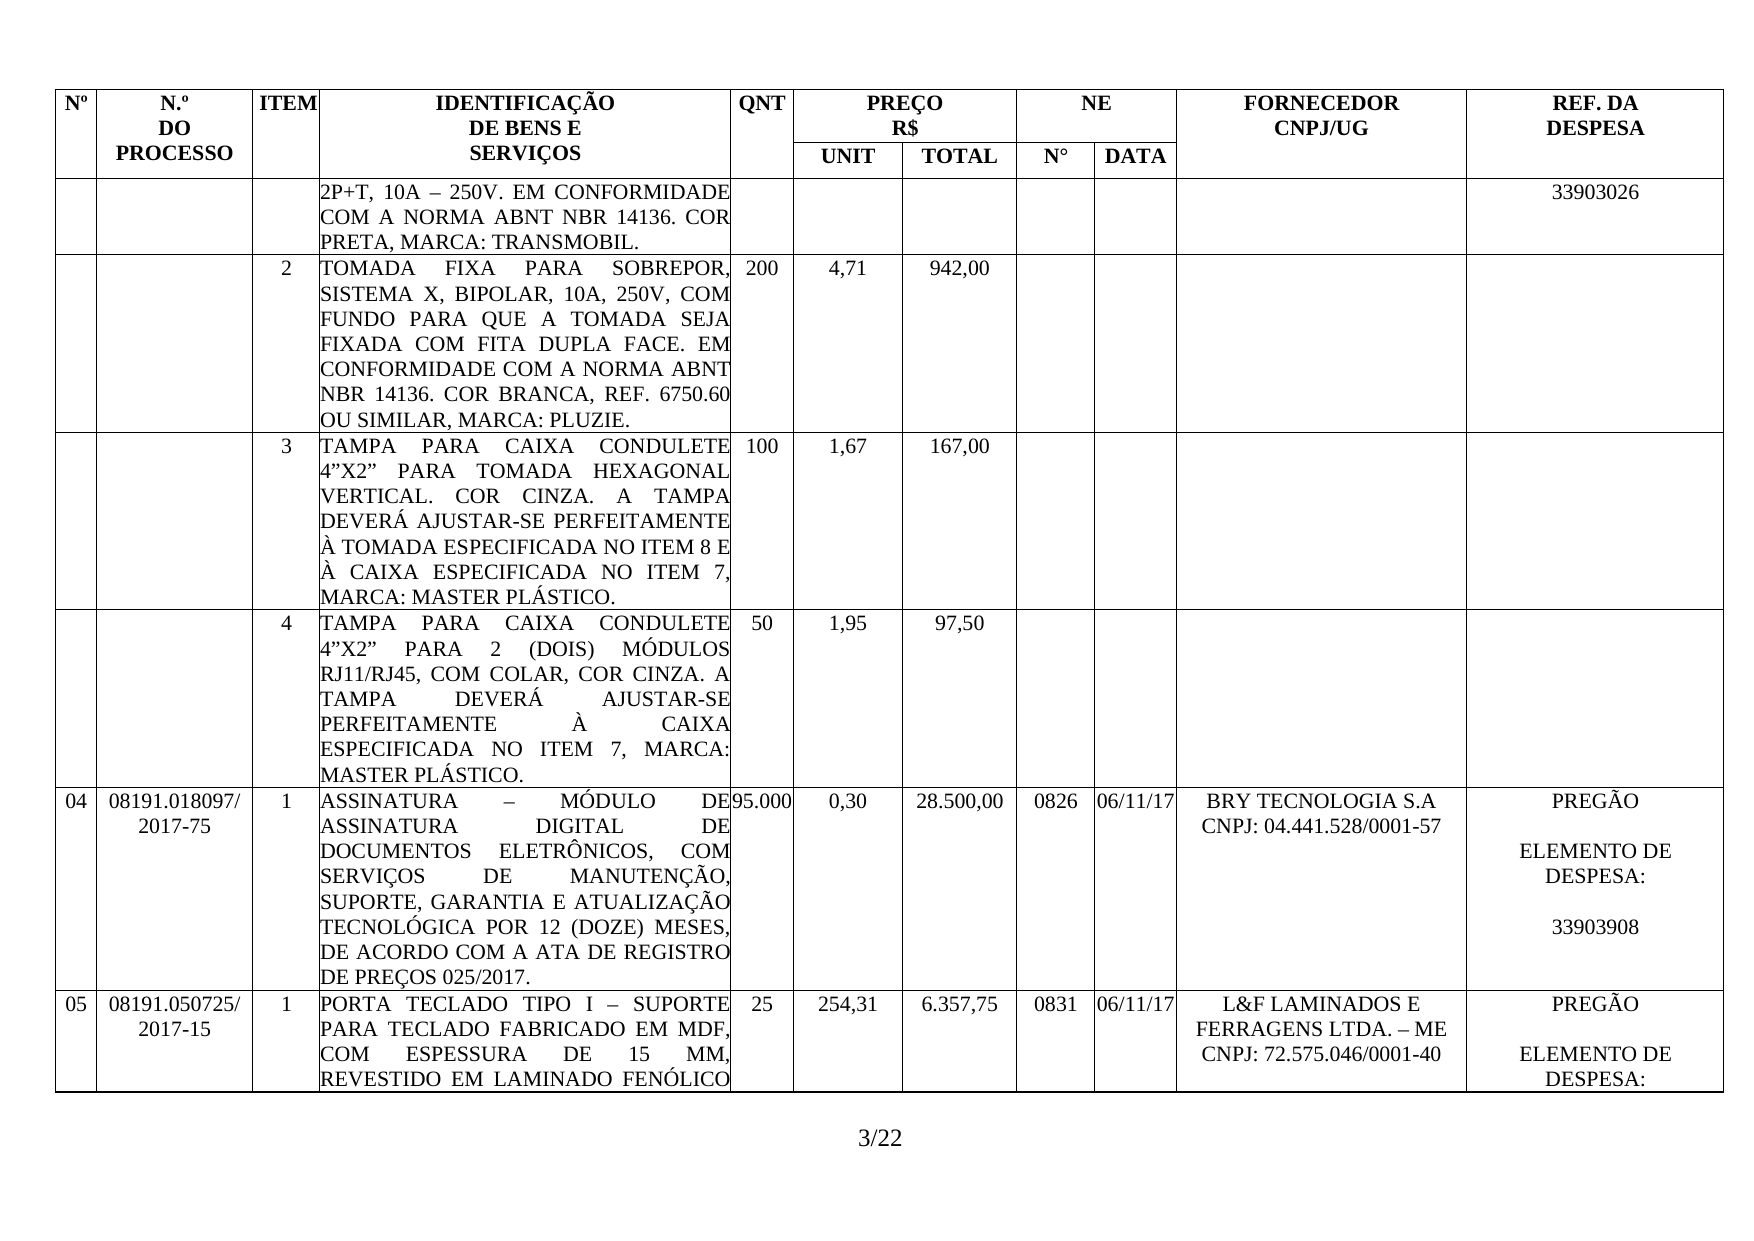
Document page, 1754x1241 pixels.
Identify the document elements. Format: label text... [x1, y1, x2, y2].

table_cell DATA [1095, 143, 1176, 178]
table_cell PREGÃO ELEMENTO DE DESPESA: 33903908 [1467, 788, 1723, 989]
table_cell 05 [56, 991, 96, 1091]
table_header NE [1017, 90, 1176, 142]
table_cell 4 [253, 610, 319, 787]
table_cell [97, 179, 252, 254]
table_cell [1177, 179, 1466, 254]
table_cell N° [1017, 143, 1094, 178]
table_cell 1,95 [794, 610, 902, 787]
table_cell 08191.050725/ 2017-15 [97, 991, 252, 1091]
table_cell 2P+T, 10A – 250V. EM CONFORMIDADE COM A NORMA ABNT NBR 14136. COR PRETA, MARCA: TRANSMOBIL. [320, 179, 730, 254]
table_cell [794, 179, 902, 254]
table_cell [1017, 255, 1094, 432]
table_cell UNIT [794, 143, 902, 178]
table_cell 95.000 [731, 788, 793, 989]
table_cell [1177, 433, 1466, 609]
table_cell [1095, 610, 1176, 787]
table_cell 200 [731, 255, 793, 432]
table_cell [56, 610, 96, 787]
table_header N.º DO PROCESSO [97, 90, 252, 178]
table_cell 04 [56, 788, 96, 989]
table_cell ASSINATURA – MÓDULO DE ASSINATURA DIGITAL DE DOCUMENTOS ELETRÔNICOS, COM SERVIÇOS DE MANUTENÇÃO, SUPORTE, GARANTIA E ATUALIZAÇÃO TECNOLÓGICA POR 12 (DOZE) MESES, DE ACORDO COM A ATA DE REGISTRO DE PREÇOS 025/2017. [320, 788, 730, 989]
table_cell 1,67 [794, 433, 902, 609]
table_cell 0,30 [794, 788, 902, 989]
table_header QNT [731, 90, 793, 178]
table_cell [1177, 610, 1466, 787]
table_cell 06/11/17 [1095, 991, 1176, 1091]
table_cell 100 [731, 433, 793, 609]
table_cell [97, 610, 252, 787]
table_cell [1467, 255, 1723, 432]
table_cell PREGÃO ELEMENTO DE DESPESA: [1467, 991, 1723, 1091]
table_cell [56, 179, 96, 254]
table_cell 08191.018097/ 2017-75 [97, 788, 252, 989]
table_cell [1017, 610, 1094, 787]
table_cell [1467, 610, 1723, 787]
table_cell [97, 433, 252, 609]
table_cell [903, 179, 1016, 254]
table_cell [1177, 255, 1466, 432]
table_cell L&F LAMINADOS E FERRAGENS LTDA. – ME CNPJ: 72.575.046/0001-40 [1177, 991, 1466, 1091]
table_cell 1 [253, 788, 319, 989]
table_cell TAMPA PARA CAIXA CONDULETE 4”X2” PARA 2 (DOIS) MÓDULOS RJ11/RJ45, COM COLAR, COR CINZA. A TAMPA DEVERÁ AJUSTAR-SE PERFEITAMENTE À CAIXA ESPECIFICADA NO ITEM 7, MARCA: MASTER PLÁSTICO. [320, 610, 730, 787]
table_cell 50 [731, 610, 793, 787]
table_cell 6.357,75 [903, 991, 1016, 1091]
table_cell 942,00 [903, 255, 1016, 432]
table_cell BRY TECNOLOGIA S.A CNPJ: 04.441.528/0001-57 [1177, 788, 1466, 989]
table_cell 2 [253, 255, 319, 432]
table_cell 97,50 [903, 610, 1016, 787]
table_header Nº [56, 90, 96, 178]
table_cell 254,31 [794, 991, 902, 1091]
table_cell PORTA TECLADO TIPO I – SUPORTE PARA TECLADO FABRICADO EM MDF, COM ESPESSURA DE 15 MM, REVESTIDO EM LAMINADO FENÓLICO [320, 991, 730, 1091]
table_cell [56, 433, 96, 609]
table_cell 0826 [1017, 788, 1094, 989]
table_cell TOMADA FIXA PARA SOBREPOR, SISTEMA X, BIPOLAR, 10A, 250V, COM FUNDO PARA QUE A TOMADA SEJA FIXADA COM FITA DUPLA FACE. EM CONFORMIDADE COM A NORMA ABNT NBR 14136. COR BRANCA, REF. 6750.60 OU SIMILAR, MARCA: PLUZIE. [320, 255, 730, 432]
table_cell [1017, 179, 1094, 254]
table_header REF. DA DESPESA [1467, 90, 1723, 178]
table_cell TAMPA PARA CAIXA CONDULETE 4”X2” PARA TOMADA HEXAGONAL VERTICAL. COR CINZA. A TAMPA DEVERÁ AJUSTAR-SE PERFEITAMENTE À TOMADA ESPECIFICADA NO ITEM 8 E À CAIXA ESPECIFICADA NO ITEM 7, MARCA: MASTER PLÁSTICO. [320, 433, 730, 609]
table_cell 25 [731, 991, 793, 1091]
table_cell 06/11/17 [1095, 788, 1176, 989]
table_cell 1 [253, 991, 319, 1091]
table_cell 167,00 [903, 433, 1016, 609]
table_header IDENTIFICAÇÃO DE BENS E SERVIÇOS [320, 90, 730, 178]
table_cell [1095, 179, 1176, 254]
table_header PREÇO R$ [794, 90, 1016, 142]
table_header FORNECEDOR CNPJ/UG [1177, 90, 1466, 178]
table_header ITEM [253, 90, 319, 178]
table_cell 33903026 [1467, 179, 1723, 254]
table_cell 28.500,00 [903, 788, 1016, 989]
table_cell [1095, 255, 1176, 432]
table_cell [1467, 433, 1723, 609]
table_cell [1095, 433, 1176, 609]
table_cell TOTAL [903, 143, 1016, 178]
table_cell [56, 255, 96, 432]
table_cell 3 [253, 433, 319, 609]
table_cell [97, 255, 252, 432]
table_cell [731, 179, 793, 254]
table_cell [1017, 433, 1094, 609]
table_cell 0831 [1017, 991, 1094, 1091]
table_cell 4,71 [794, 255, 902, 432]
table_cell [253, 179, 319, 254]
